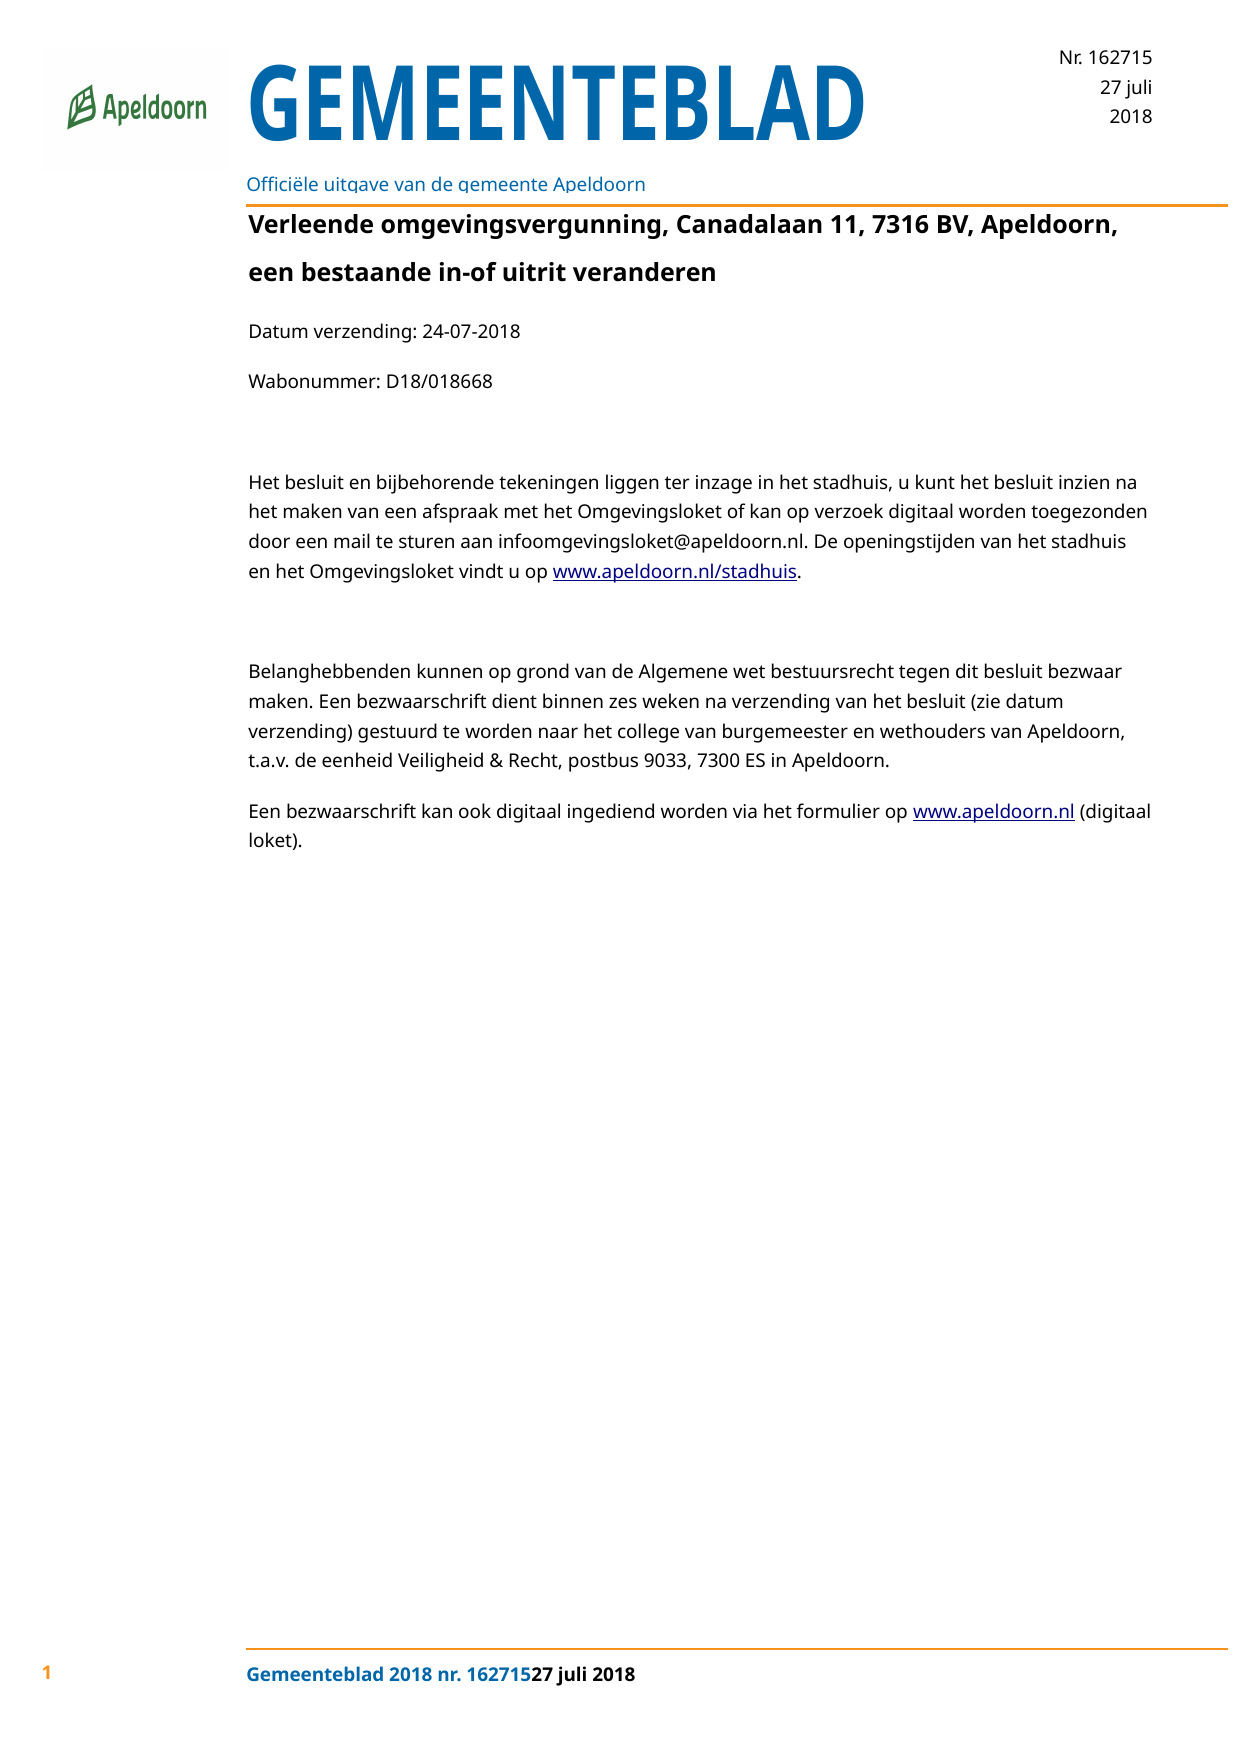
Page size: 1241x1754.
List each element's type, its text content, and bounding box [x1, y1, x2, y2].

text Het besluit en bijbehorende tekeningen liggen ter inzage in het stadhuis, u kunt het besluit inzien na het maken van een afspraak met het Omgevingsloket of kan op verzoek digitaal worden toegezonden door een mail te sturen aan infoomgevingsloket@apeldoorn.nl. De openingstijden van het stadhuis en het Omgevingsloket vindt u op www.apeldoorn.nl/stadhuis. [248, 469, 1152, 584]
text Datum verzending: 24-07-2018 [248, 318, 1152, 344]
text Verleende omgevingsvergunning, Canadalaan 11, 7316 BV, Apeldoorn, een bestaande in-of uitrit veranderen [248, 207, 1152, 288]
text Belanghebbenden kunnen op grond van de Algemene wet bestuursrecht tegen dit besluit bezwaar maken. Een bezwaarschrift dient binnen zes weken na verzending van het besluit (zie datum verzending) gestuurd te worden naar het college van burgemeester en wethouders van Apeldoorn, t.a.v. de eenheid Veiligheid & Recht, postbus 9033, 7300 ES in Apeldoorn. [248, 659, 1152, 773]
picture [41, 47, 231, 172]
text Een bezwaarschrift kan ook digitaal ingediend worden via het formulier op www.apeldoorn.nl (digitaal loket). [248, 798, 1152, 853]
text Wabonummer: D18/018668 [248, 368, 1152, 394]
